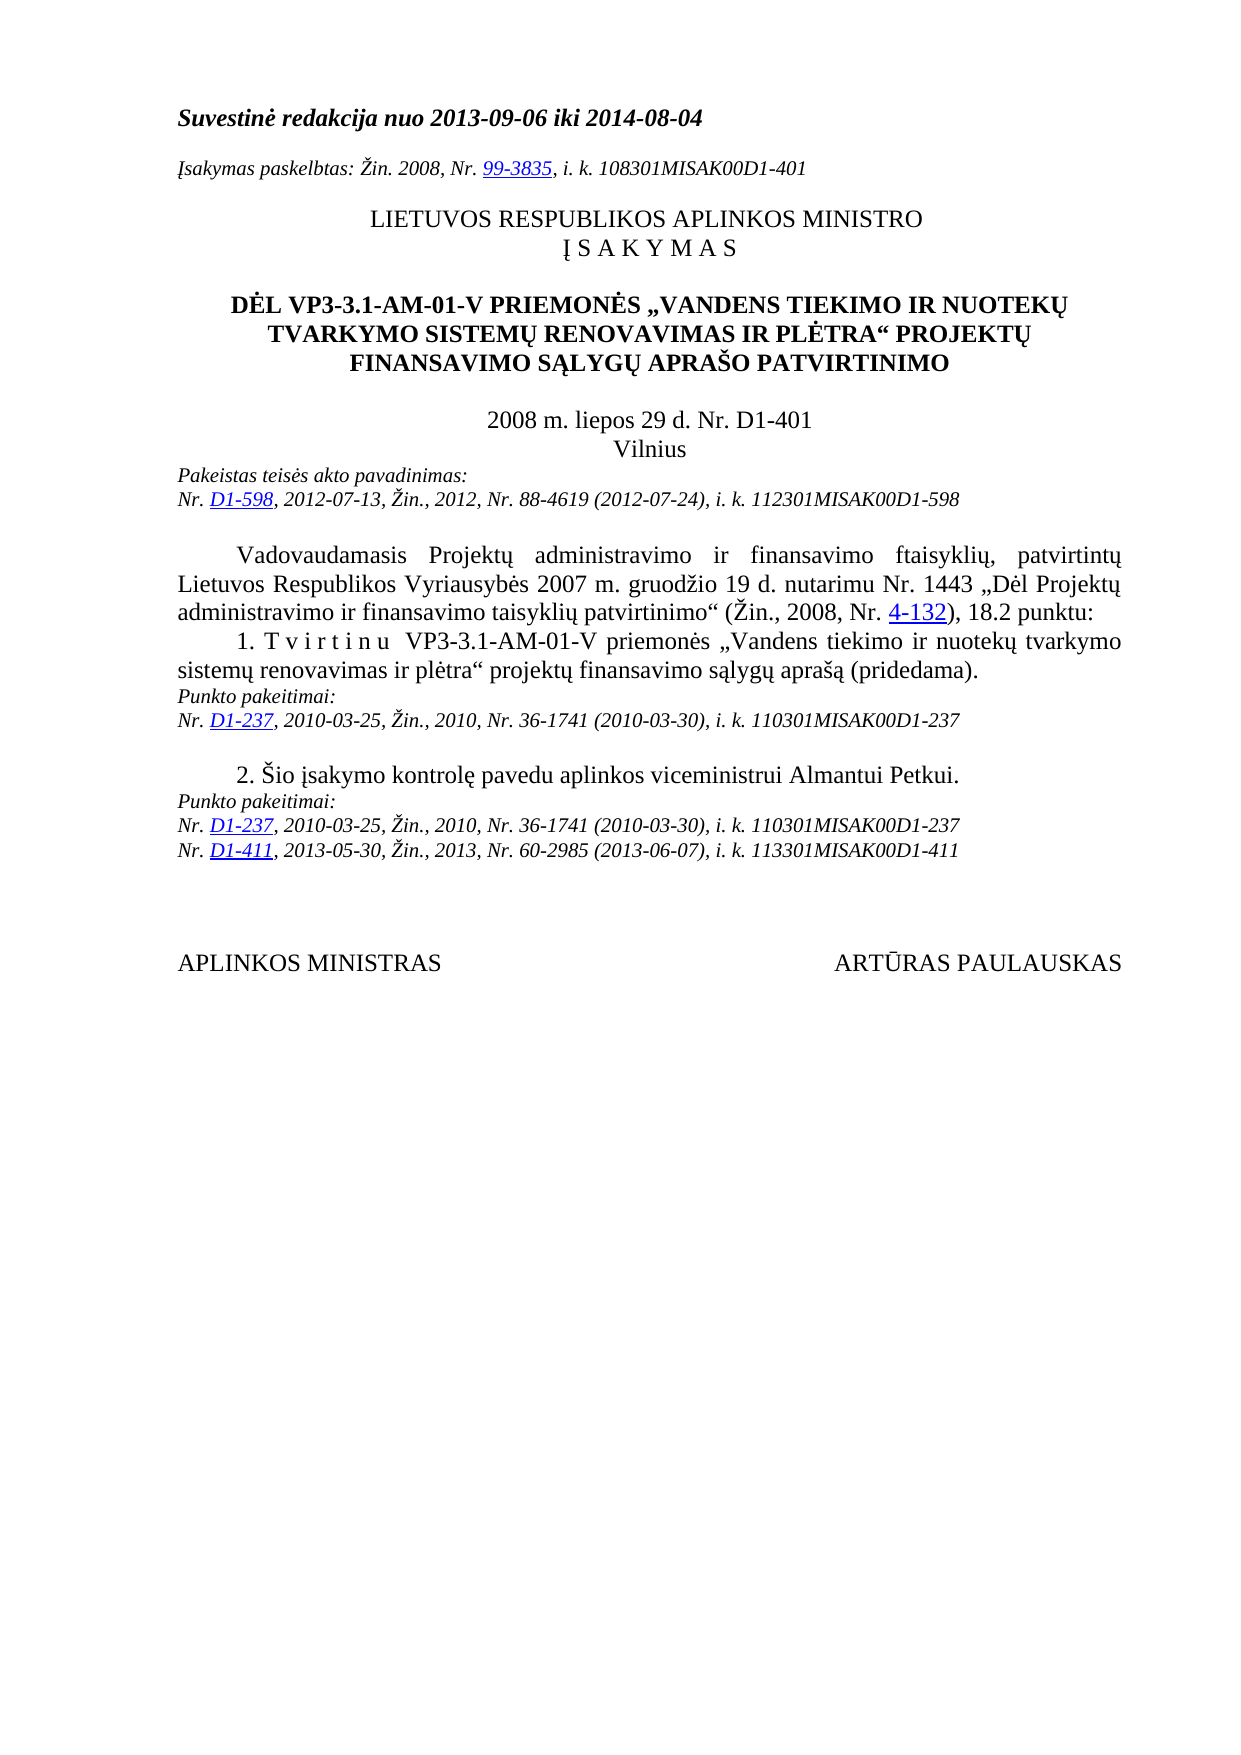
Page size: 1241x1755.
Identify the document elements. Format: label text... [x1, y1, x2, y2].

text DĖL VP3-3.1-AM-01-V PRIEMONĖS „VANDENS TIEKIMO IR NUOTEKŲ TVARKYMO SISTEMŲ RENOVAVIMAS IR PLĖTRA“ PROJEKTŲ FINANSAVIMO SĄLYGŲ APRAŠO PATVIRTINIMO [177, 291, 1122, 377]
text ĮSAKYMAS [177, 233, 1122, 262]
text APLINKOS MINISTRAS ARTŪRAS PAULAUSKAS [177, 948, 1122, 977]
text Punkto pakeitimai: [177, 789, 1122, 813]
text 2008 m. liepos 29 d. Nr. D1-401 [177, 406, 1122, 434]
text 1. Tvirtinu VP3-3.1-AM-01-V priemonės „Vandens tiekimo ir nuotekų tvarkymo sistemų renovavimas ir plėtra“ projektų finansavimo sąlygų aprašą (pridedama). [177, 626, 1122, 684]
text Punkto pakeitimai: [177, 684, 1122, 708]
text Nr. D1-598, 2012-07-13, Žin., 2012, Nr. 88-4619 (2012-07-24), i. k. 112301MISAK00D1-598 [177, 487, 1122, 511]
text Suvestinė redakcija nuo 2013-09-06 iki 2014-08-04 [177, 103, 1122, 132]
text Vadovaudamasis Projektų administravimo ir finansavimo ftaisyklių, patvirtintų Lietuvos Respublikos Vyriausybės 2007 m. gruodžio 19 d. nutarimu Nr. 1443 „Dėl Projektų administravimo ir finansavimo taisyklių patvirtinimo“ (Žin., 2008, Nr. 4-132), 18.2 punktu: [177, 540, 1122, 626]
text Nr. D1-237, 2010-03-25, Žin., 2010, Nr. 36-1741 (2010-03-30), i. k. 110301MISAK00D1-237 [177, 708, 1122, 732]
text 2. Šio įsakymo kontrolę pavedu aplinkos viceministrui Almantui Petkui. [177, 761, 1122, 789]
text Nr. D1-237, 2010-03-25, Žin., 2010, Nr. 36-1741 (2010-03-30), i. k. 110301MISAK00D1-237 [177, 813, 1122, 837]
text Įsakymas paskelbtas: Žin. 2008, Nr. 99-3835, i. k. 108301MISAK00D1-401 [177, 156, 1122, 180]
text LIETUVOS RESPUBLIKOS APLINKOS MINISTRO [177, 204, 1122, 233]
text Vilnius [177, 434, 1122, 463]
text Nr. D1-411, 2013-05-30, Žin., 2013, Nr. 60-2985 (2013-06-07), i. k. 113301MISAK00D1-411 [177, 837, 1122, 862]
text Pakeistas teisės akto pavadinimas: [177, 463, 1122, 487]
